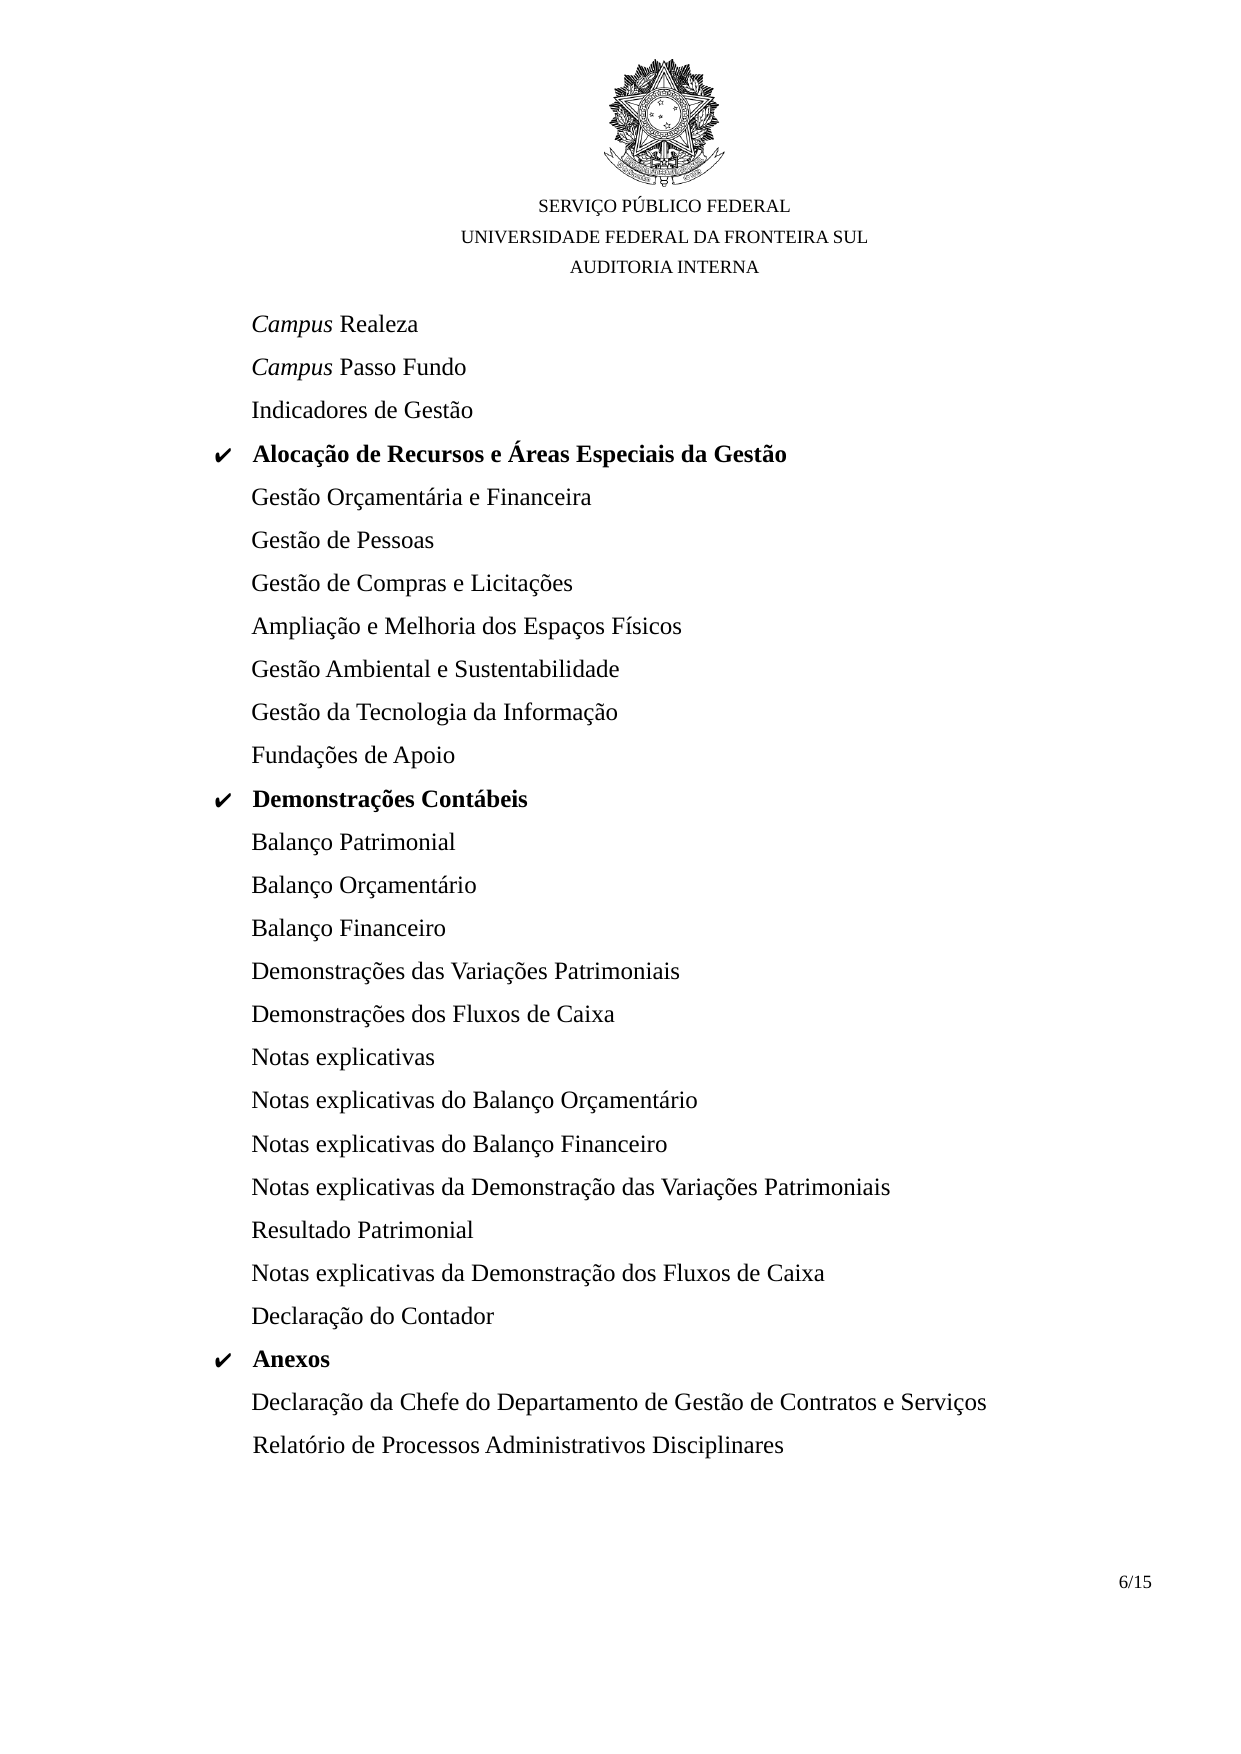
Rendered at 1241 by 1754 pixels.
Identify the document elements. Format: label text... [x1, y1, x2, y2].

text Notas explicativas do Balanço Financeiro [251, 1129, 1152, 1157]
text Balanço Orçamentário [251, 870, 1152, 899]
text Notas explicativas da Demonstração das Variações Patrimoniais [251, 1172, 1152, 1201]
list Alocação de Recursos e Áreas Especiais da Gestão [215, 439, 1152, 467]
text Demonstrações das Variações Patrimoniais [251, 956, 1152, 985]
text Indicadores de Gestão [251, 396, 1152, 424]
text Notas explicativas do Balanço Orçamentário [251, 1086, 1152, 1114]
text Fundações de Apoio [251, 741, 1152, 769]
text Notas explicativas da Demonstração dos Fluxos de Caixa [251, 1258, 1152, 1287]
list Relatório de Processos Administrativos Disciplinares [215, 1431, 1152, 1459]
text Resultado Patrimonial [251, 1215, 1152, 1244]
text Gestão de Pessoas [251, 525, 1152, 554]
text Gestão Orçamentária e Financeira [251, 482, 1152, 511]
list Anexos [215, 1344, 1152, 1373]
text Balanço Patrimonial [251, 827, 1152, 856]
text Notas explicativas [251, 1042, 1152, 1071]
text Gestão de Compras e Licitações [251, 568, 1152, 597]
text Demonstrações dos Fluxos de Caixa [251, 999, 1152, 1028]
text Ampliação e Melhoria dos Espaços Físicos [251, 611, 1152, 640]
text Declaração do Contador [251, 1301, 1152, 1330]
text Campus Passo Fundo [251, 352, 1152, 381]
text Gestão da Tecnologia da Informação [251, 697, 1152, 726]
list Demonstrações Contábeis [215, 784, 1152, 812]
text Campus Realeza [251, 309, 1152, 338]
text Balanço Financeiro [251, 913, 1152, 942]
text Gestão Ambiental e Sustentabilidade [251, 654, 1152, 683]
list Declaração da Chefe do Departamento de Gestão de Contratos e Serviços [251, 1387, 1152, 1416]
